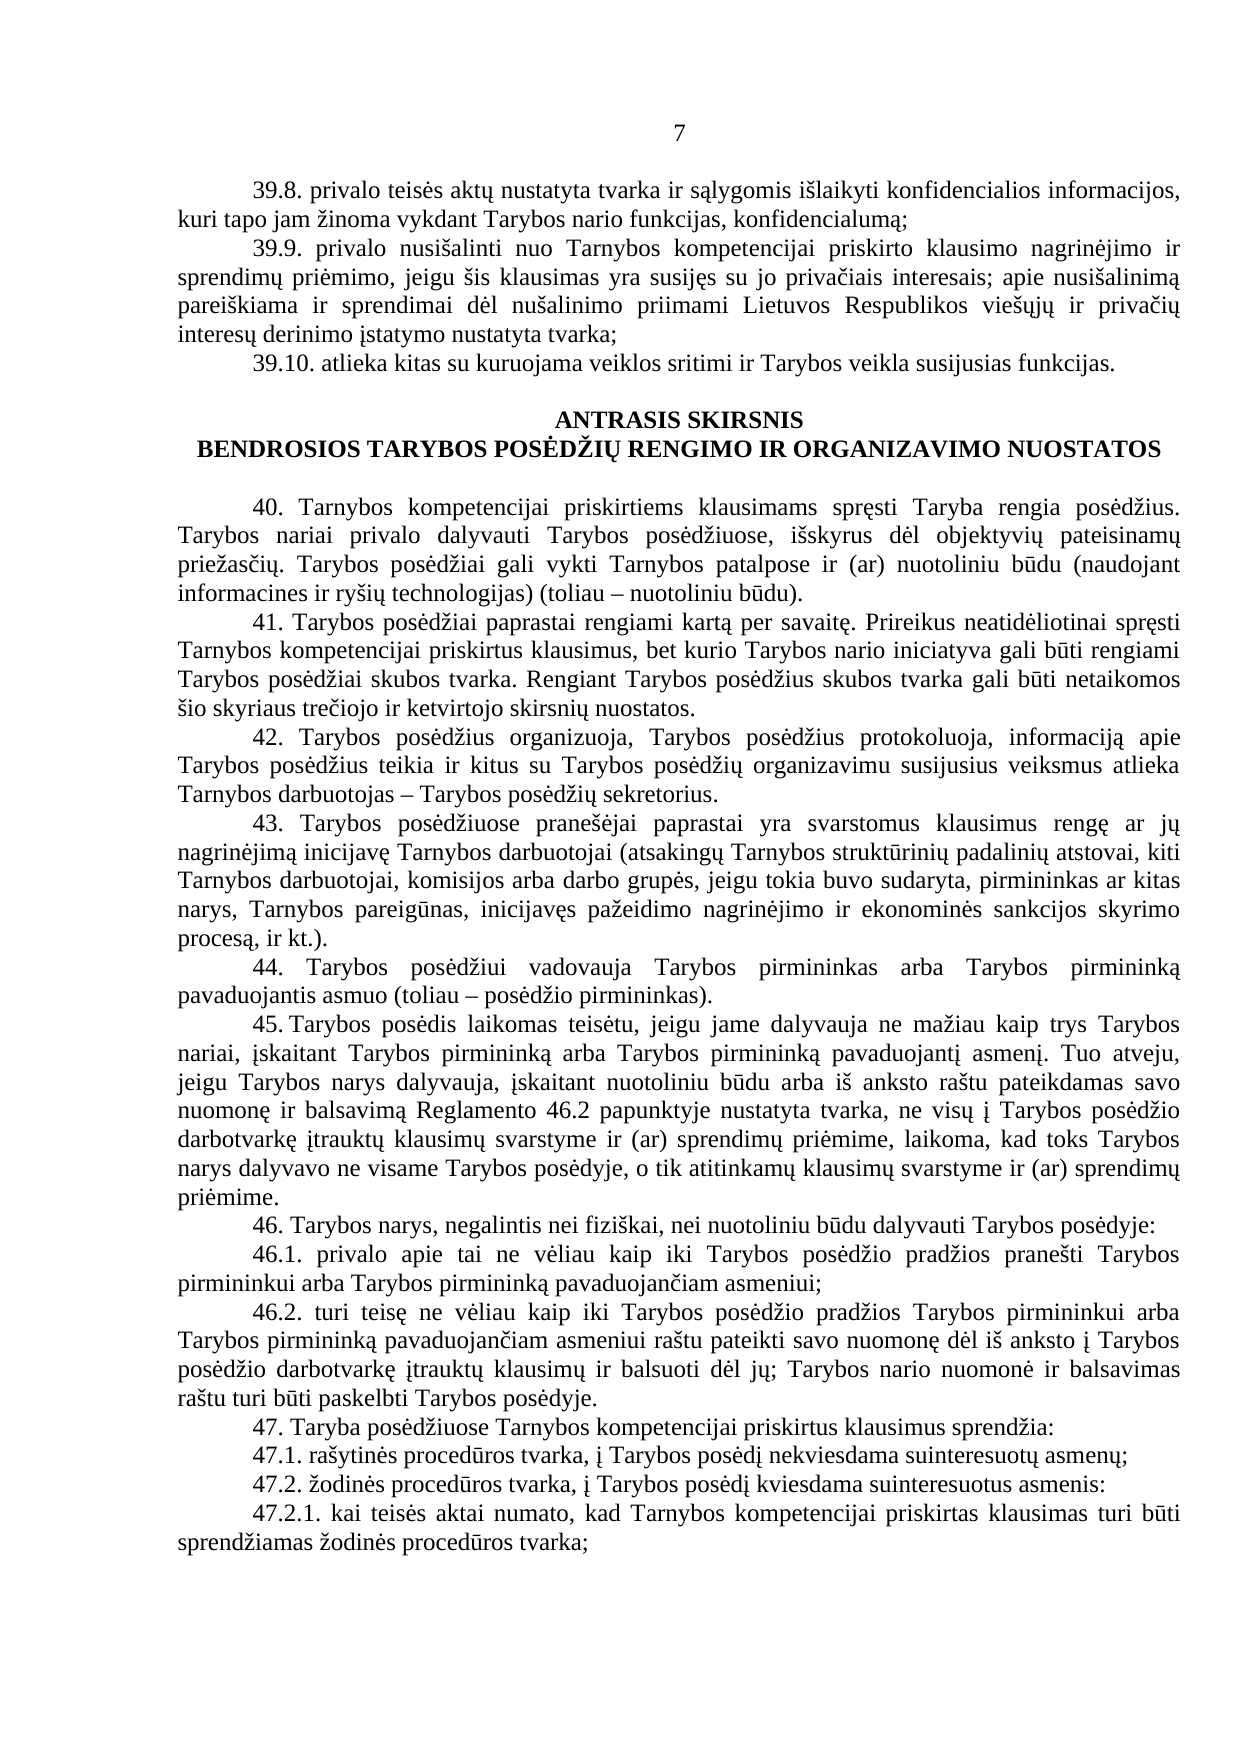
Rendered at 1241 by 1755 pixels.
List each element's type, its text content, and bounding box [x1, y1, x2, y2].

text 47.1. rašytinės procedūros tvarka, į Tarybos posėdį nekviesdama suinteresuotų asmenų; [177, 1441, 1181, 1469]
text 46. Tarybos narys, negalintis nei fiziškai, nei nuotoliniu būdu dalyvauti Tarybos posėdyje: [177, 1211, 1181, 1239]
text 46.1. privalo apie tai ne vėliau kaip iki Tarybos posėdžio pradžios pranešti Tarybos pirmininkui arba Tarybos pirmininką pavaduojančiam asmeniui; [177, 1239, 1181, 1297]
text 42. Tarybos posėdžius organizuoja, Tarybos posėdžius protokoluoja, informaciją apie Tarybos posėdžius teikia ir kitus su Tarybos posėdžių organizavimu susijusius veiksmus atlieka Tarnybos darbuotojas – Tarybos posėdžių sekretorius. [177, 722, 1181, 808]
text 39.9. privalo nusišalinti nuo Tarnybos kompetencijai priskirto klausimo nagrinėjimo ir sprendimų priėmimo, jeigu šis klausimas yra susijęs su jo privačiais interesais; apie nusišalinimą pareiškiama ir sprendimai dėl nušalinimo priimami Lietuvos Respublikos viešųjų ir privačių interesų derinimo įstatymo nustatyta tvarka; [177, 233, 1181, 348]
text BENDROSIOS TARYBOS POSĖDŽIŲ RENGIMO IR ORGANIZAVIMO NUOSTATOS [177, 434, 1181, 463]
text 46.2. turi teisę ne vėliau kaip iki Tarybos posėdžio pradžios Tarybos pirmininkui arba Tarybos pirmininką pavaduojančiam asmeniui raštu pateikti savo nuomonę dėl iš anksto į Tarybos posėdžio darbotvarkę įtrauktų klausimų ir balsuoti dėl jų; Tarybos nario nuomonė ir balsavimas raštu turi būti paskelbti Tarybos posėdyje. [177, 1297, 1181, 1412]
text ANTRASIS SKIRSNIS [177, 406, 1181, 434]
text 45. Tarybos posėdis laikomas teisėtu, jeigu jame dalyvauja ne mažiau kaip trys Tarybos nariai, įskaitant Tarybos pirmininką arba Tarybos pirmininką pavaduojantį asmenį. Tuo atveju, jeigu Tarybos narys dalyvauja, įskaitant nuotoliniu būdu arba iš anksto raštu pateikdamas savo nuomonę ir balsavimą Reglamento 46.2 papunktyje nustatyta tvarka, ne visų į Tarybos posėdžio darbotvarkę įtrauktų klausimų svarstyme ir (ar) sprendimų priėmime, laikoma, kad toks Tarybos narys dalyvavo ne visame Tarybos posėdyje, o tik atitinkamų klausimų svarstyme ir (ar) sprendimų priėmime. [177, 1009, 1181, 1211]
text 47.2.1. kai teisės aktai numato, kad Tarnybos kompetencijai priskirtas klausimas turi būti sprendžiamas žodinės procedūros tvarka; [177, 1498, 1181, 1556]
text 41. Tarybos posėdžiai paprastai rengiami kartą per savaitę. Prireikus neatidėliotinai spręsti Tarnybos kompetencijai priskirtus klausimus, bet kurio Tarybos nario iniciatyva gali būti rengiami Tarybos posėdžiai skubos tvarka. Rengiant Tarybos posėdžius skubos tvarka gali būti netaikomos šio skyriaus trečiojo ir ketvirtojo skirsnių nuostatos. [177, 607, 1181, 722]
text 44. Tarybos posėdžiui vadovauja Tarybos pirmininkas arba Tarybos pirmininką pavaduojantis asmuo (toliau – posėdžio pirmininkas). [177, 952, 1181, 1009]
text 39.8. privalo teisės aktų nustatyta tvarka ir sąlygomis išlaikyti konfidencialios informacijos, kuri tapo jam žinoma vykdant Tarybos nario funkcijas, konfidencialumą; [177, 176, 1181, 233]
text 47.2. žodinės procedūros tvarka, į Tarybos posėdį kviesdama suinteresuotus asmenis: [177, 1469, 1181, 1498]
text 39.10. atlieka kitas su kuruojama veiklos sritimi ir Tarybos veikla susijusias funkcijas. [177, 348, 1181, 377]
text 40. Tarnybos kompetencijai priskirtiems klausimams spręsti Taryba rengia posėdžius. Tarybos nariai privalo dalyvauti Tarybos posėdžiuose, išskyrus dėl objektyvių pateisinamų priežasčių. Tarybos posėdžiai gali vykti Tarnybos patalpose ir (ar) nuotoliniu būdu (naudojant informacines ir ryšių technologijas) (toliau – nuotoliniu būdu). [177, 492, 1181, 607]
text 43. Tarybos posėdžiuose pranešėjai paprastai yra svarstomus klausimus rengę ar jų nagrinėjimą inicijavę Tarnybos darbuotojai (atsakingų Tarnybos struktūrinių padalinių atstovai, kiti Tarnybos darbuotojai, komisijos arba darbo grupės, jeigu tokia buvo sudaryta, pirmininkas ar kitas narys, Tarnybos pareigūnas, inicijavęs pažeidimo nagrinėjimo ir ekonominės sankcijos skyrimo procesą, ir kt.). [177, 808, 1181, 952]
text 47. Taryba posėdžiuose Tarnybos kompetencijai priskirtus klausimus sprendžia: [177, 1412, 1181, 1441]
